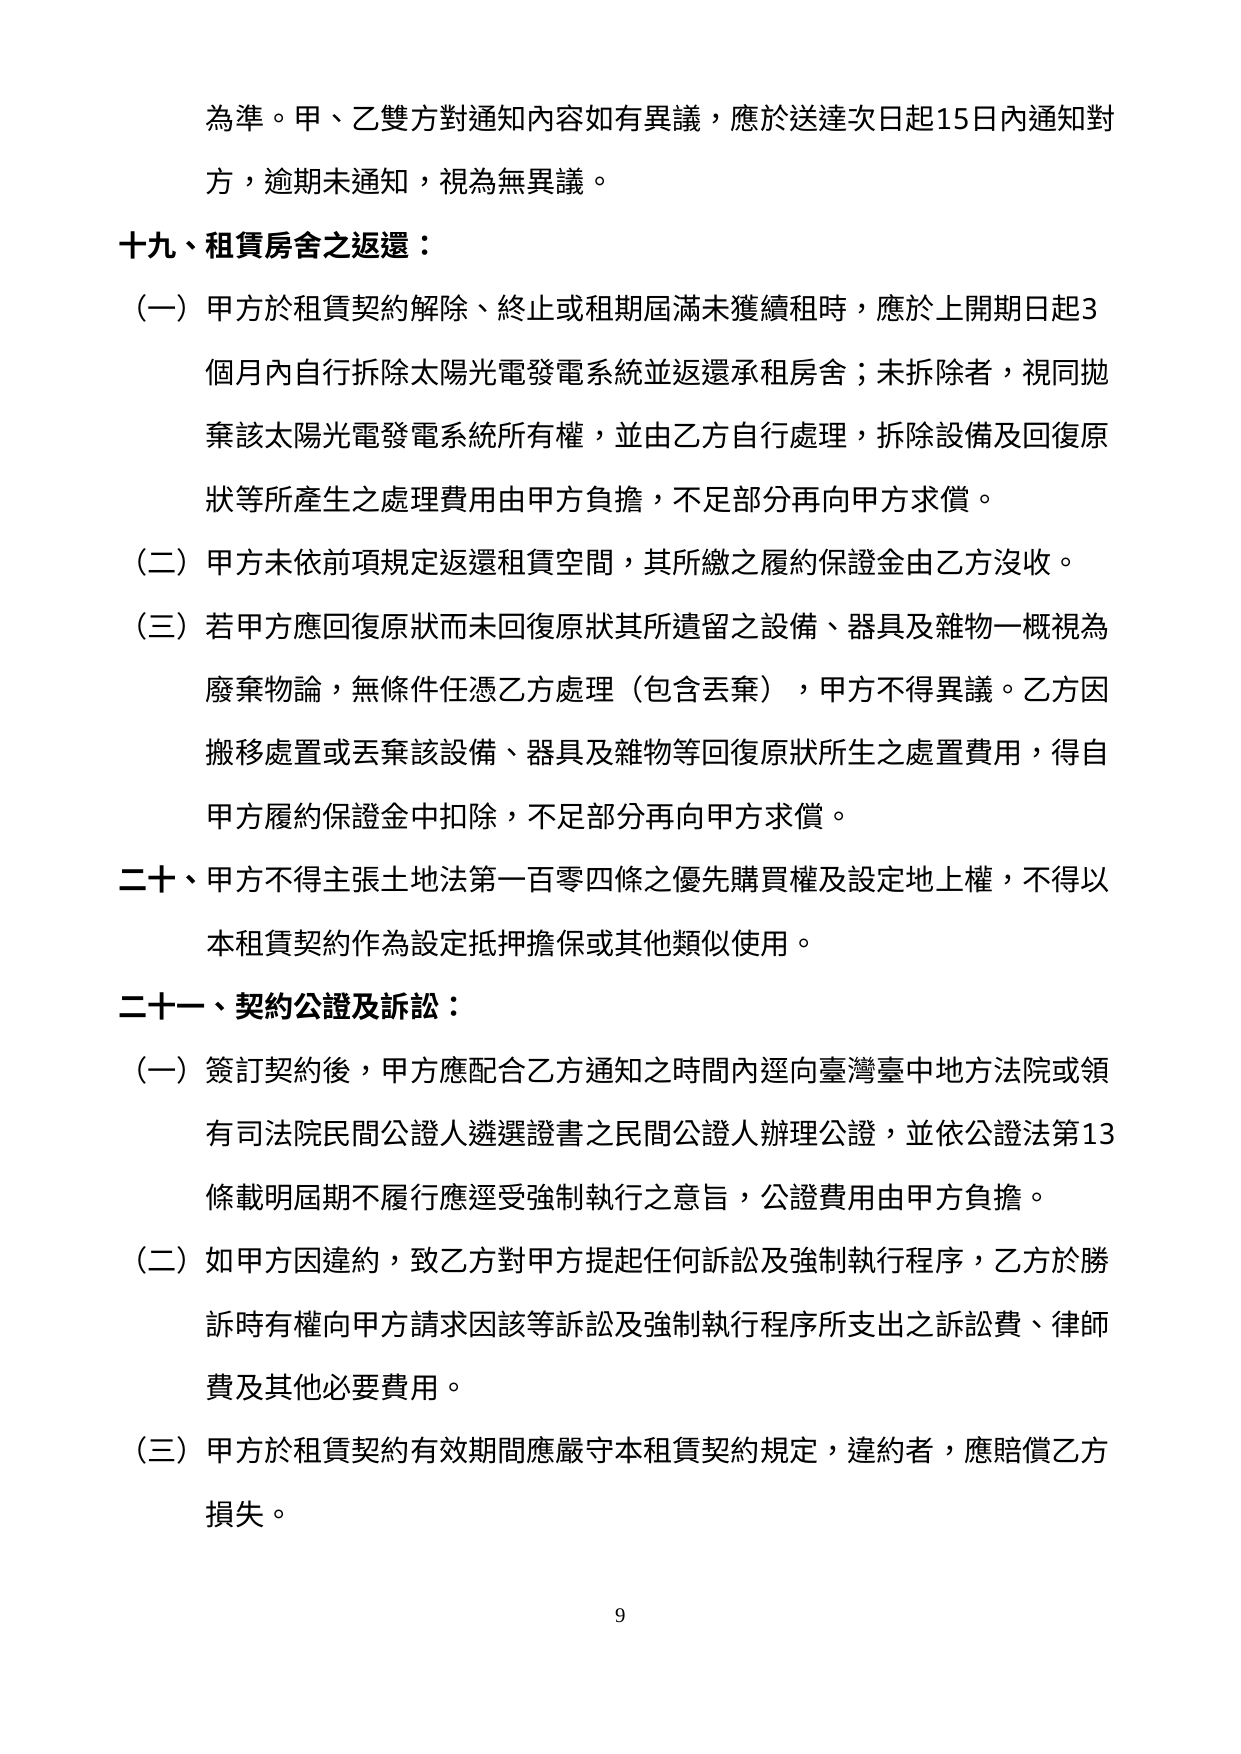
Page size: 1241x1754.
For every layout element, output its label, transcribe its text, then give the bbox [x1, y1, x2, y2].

text 二十一、契約公證及訴訟： [118, 984, 1122, 1026]
text 二十、甲方不得主張土地法第一百零四條之優先購買權及設定地上權，不得以本租賃契約作為設定抵押擔保或其他類似使用。 [118, 857, 1122, 963]
text （二）如甲方因違約，致乙方對甲方提起任何訴訟及強制執行程序，乙方於勝訴時有權向甲方請求因該等訴訟及強制執行程序所支出之訴訟費、律師費及其他必要費用。 [118, 1238, 1122, 1407]
text （三）甲方於租賃契約有效期間應嚴守本租賃契約規定，違約者，應賠償乙方損失。 [118, 1428, 1122, 1534]
text 十九、租賃房舍之返還： [118, 222, 1122, 265]
text （一）簽訂契約後，甲方應配合乙方通知之時間內逕向臺灣臺中地方法院或領有司法院民間公證人遴選證書之民間公證人辦理公證，並依公證法第13條載明屆期不履行應逕受強制執行之意旨，公證費用由甲方負擔。 [118, 1047, 1122, 1217]
text （一）甲方於租賃契約解除、終止或租期屆滿未獲續租時，應於上開期日起3個月內自行拆除太陽光電發電系統並返還承租房舍；未拆除者，視同拋棄該太陽光電發電系統所有權，並由乙方自行處理，拆除設備及回復原狀等所產生之處理費用由甲方負擔，不足部分再向甲方求償。 [118, 286, 1122, 519]
text （三）若甲方應回復原狀而未回復原狀其所遺留之設備、器具及雜物一概視為廢棄物論，無條件任憑乙方處理（包含丟棄），甲方不得異議。乙方因搬移處置或丟棄該設備、器具及雜物等回復原狀所生之處置費用，得自甲方履約保證金中扣除，不足部分再向甲方求償。 [118, 603, 1122, 836]
text （二）甲方未依前項規定返還租賃空間，其所繳之履約保證金由乙方沒收。 [118, 540, 1122, 582]
text 為準。甲、乙雙方對通知內容如有異議，應於送達次日起15日內通知對方，逾期未通知，視為無異議。 [118, 96, 1122, 201]
